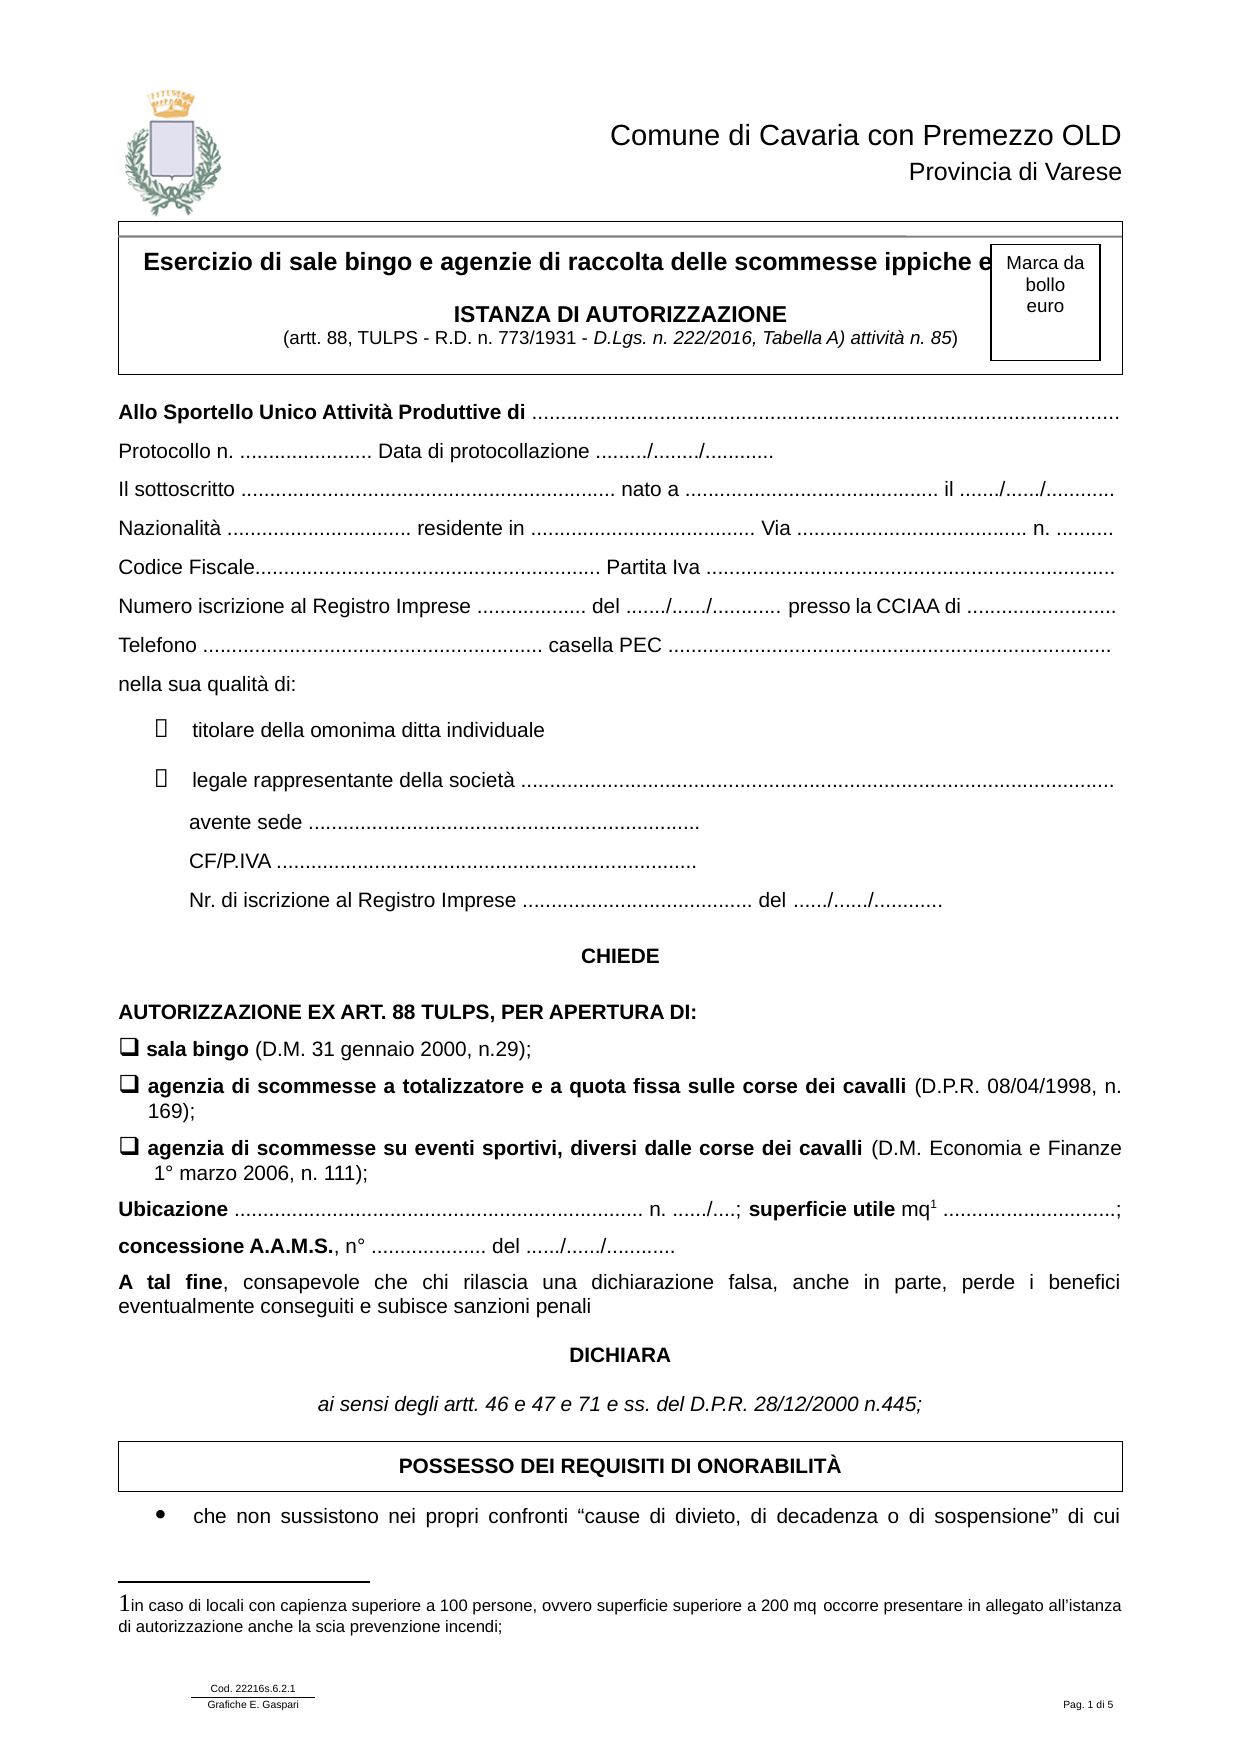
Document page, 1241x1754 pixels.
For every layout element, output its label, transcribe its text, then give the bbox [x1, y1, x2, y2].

text  sala bingo (D.M. 31 gennaio 2000, n.29); [118, 1037, 1122, 1062]
table_header POSSESSO DEI REQUISITI DI ONORABILITÀ [119, 1442, 1122, 1491]
text  legale rappresentante della società ....................................................................................................... [153, 760, 1122, 794]
text Nazionalità ................................ residente in ....................................... Via ........................................ n. .......... [118, 516, 1122, 540]
text DICHIARA [118, 1343, 1122, 1367]
text Il sottoscritto ................................................................. nato a ............................................ il ......./....../............ [118, 477, 1122, 501]
text Nr. di iscrizione al Registro Imprese ........................................ del ....../....../............ [189, 888, 1122, 912]
text ai sensi degli artt. 46 e 47 e 71 e ss. del D.P.R. 28/12/2000 n.445; [118, 1392, 1122, 1416]
text Allo Sportello Unico Attività Produttive di [118, 399, 1122, 423]
text  titolare della omonima ditta individuale [153, 710, 1122, 744]
text Numero iscrizione al Registro Imprese ................... del ......./....../............ presso la CCIAA di .......................... [118, 594, 1122, 618]
text Provincia di Varese [224, 157, 1122, 185]
text concessione A.A.M.S., n° .................... del ....../....../............ [118, 1233, 1122, 1257]
list che non sussistono nei propri confronti “cause di divieto, di decadenza o di sospensione” di cui [156, 1504, 1122, 1529]
picture [122, 87, 224, 219]
text nella sua qualità di: [118, 672, 1122, 696]
text  agenzia di scommesse su eventi sportivi, diversi dalle corse dei cavalli (D.M. Economia e Finanze 1° marzo 2006, n. 111); [118, 1136, 1122, 1184]
text avente sede .................................................................... [189, 810, 1122, 834]
text Comune di Cavaria con Premezzo OLD [224, 118, 1122, 152]
text Telefono ........................................................... casella PEC ............................................................................. [118, 633, 1122, 657]
text in caso di locali con capienza superiore a 100 persone, ovvero superficie superiore a 200 mq occorre presentare in allegato all’istanza di autorizzazione anche la scia prevenzione incendi; [118, 1588, 1122, 1636]
text Protocollo n. ....................... Data di protocollazione ........./......../............ [118, 438, 1122, 462]
table_header Esercizio di sale bingo e agenzie di raccolta delle scommesse ippiche e sportive ISTANZA DI AUTORIZZAZIONE (artt. 88, TULPS - R.D. n. 773/1931 - D.Lgs. n. 222/2016, Tabella A) attività n. 85) [119, 238, 1122, 373]
text  agenzia di scommesse a totalizzatore e a quota fissa sulle corse dei cavalli (D.P.R. 08/04/1998, n. 169); [118, 1074, 1122, 1123]
text Codice Fiscale............................................................ Partita Iva ....................................................................... [118, 555, 1122, 579]
text CF/P.IVA ......................................................................... [189, 849, 1122, 873]
table_header [119, 222, 1122, 235]
text AUTORIZZAZIONE EX ART. 88 TULPS, PER APERTURA DI: [118, 1000, 1122, 1024]
text A tal fine, consapevole che chi rilascia una dichiarazione falsa, anche in parte, perde i benefici eventualmente conseguiti e subisce sanzioni penali [118, 1270, 1122, 1318]
text CHIEDE [118, 944, 1122, 968]
text Ubicazione ....................................................................... n. ....../....; superficie utile mq ..............................; [118, 1197, 1122, 1221]
